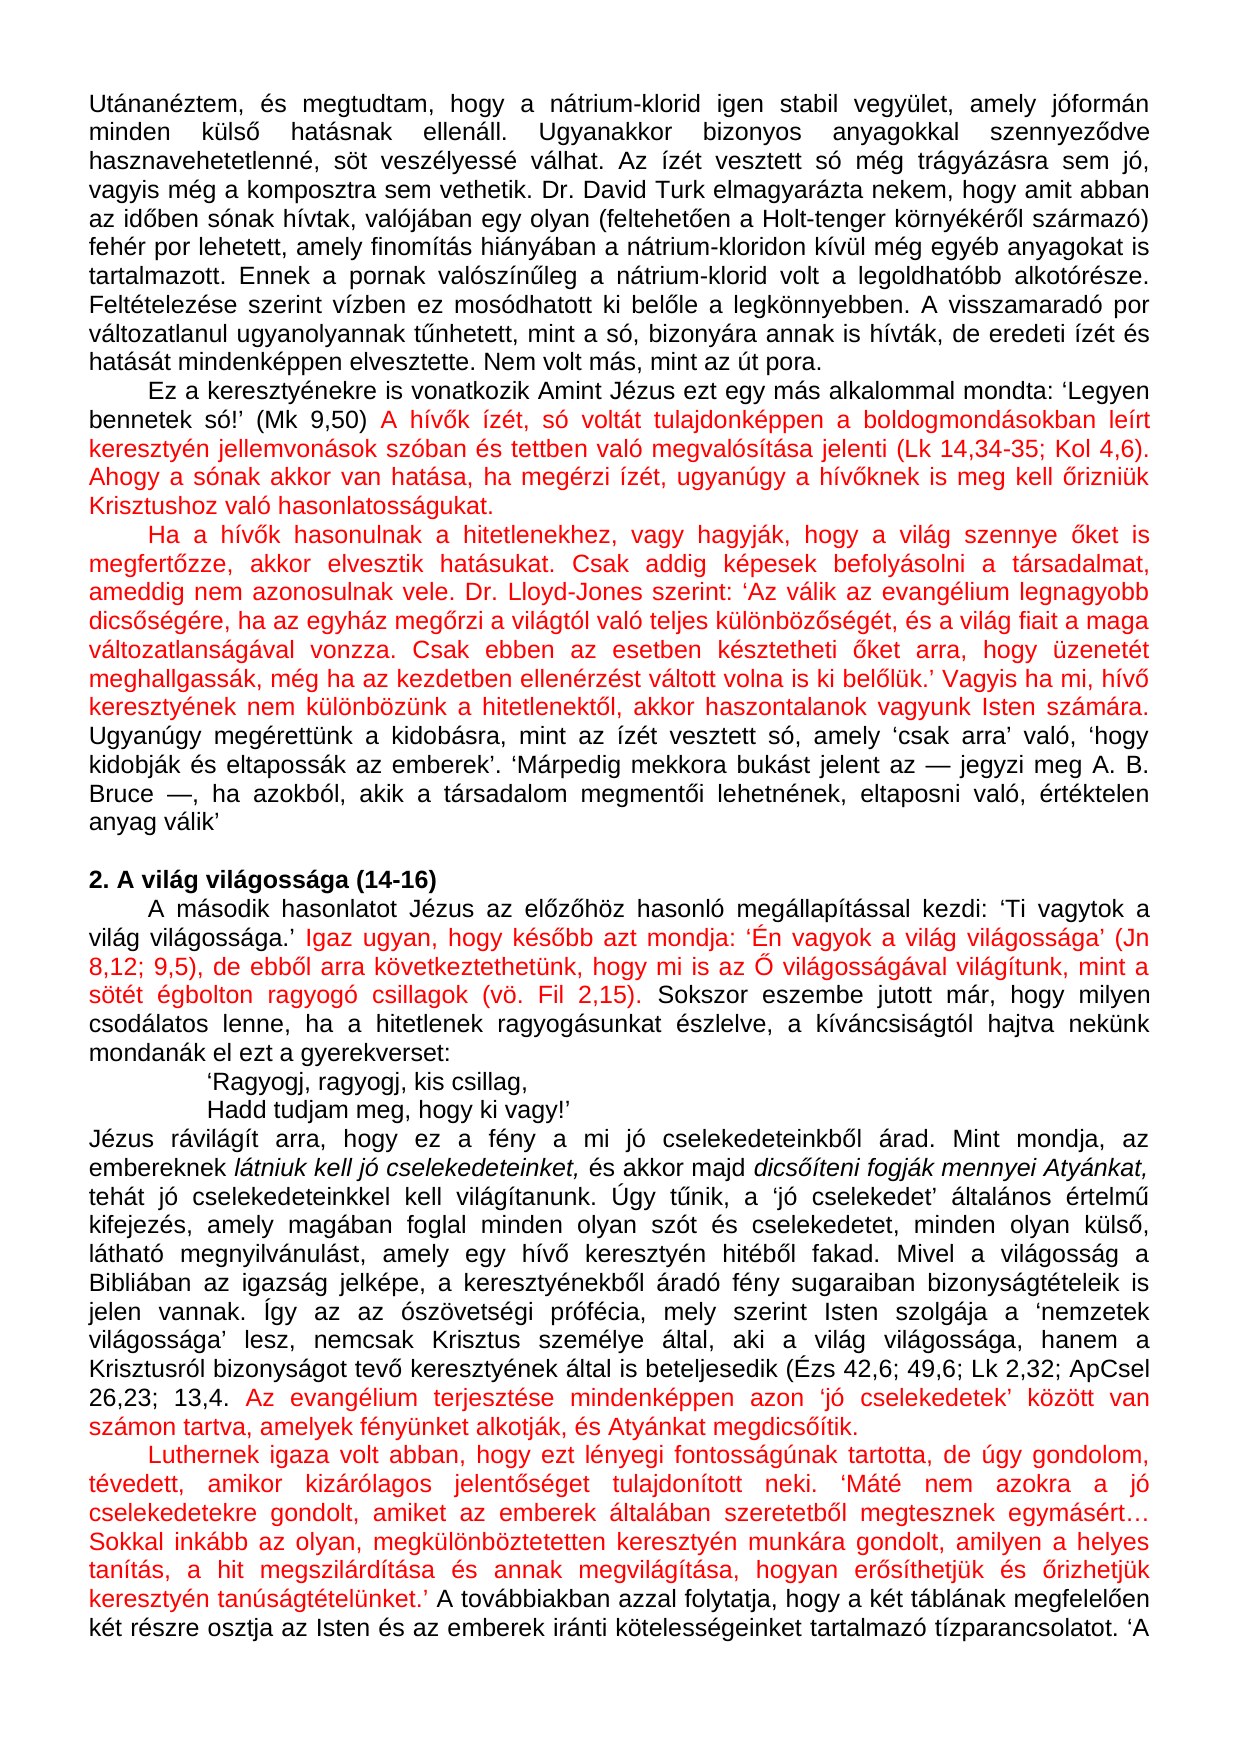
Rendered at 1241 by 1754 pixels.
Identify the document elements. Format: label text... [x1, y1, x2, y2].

text Utánanéztem, és megtudtam, hogy a nátrium-klorid igen stabil vegyület, amely jóformán minden külső hatásnak ellenáll. Ugyanakkor bizonyos anyagokkal szennyeződve hasznavehetetlenné, söt veszélyessé válhat. Az ízét vesztett só még trágyázásra sem jó, vagyis még a komposztra sem vethetik. Dr. David Turk elmagyarázta nekem, hogy amit abban az időben sónak hívtak, valójában egy olyan (feltehetően a Holt-tenger környékéről származó) fehér por lehetett, amely finomítás hiányában a nátrium-kloridon kívül még egyéb anyagokat is tartalmazott. Ennek a pornak valószínűleg a nátrium-klorid volt a legoldhatóbb alkotórésze. Feltételezése szerint vízben ez mosódhatott ki belőle a legkönnyebben. A visszamaradó por változatlanul ugyanolyannak tűnhetett, mint a só, bizonyára annak is hívták, de eredeti ízét és hatását mindenképpen elvesztette. Nem volt más, mint az út pora. [88, 88, 1152, 376]
text Ez a keresztyénekre is vonatkozik Amint Jézus ezt egy más alkalommal mondta: ‘Legyen bennetek só!’ (Mk 9,50) A hívők ízét, só voltát tulajdonképpen a boldogmondásokban leírt keresztyén jellemvonások szóban és tettben való megvalósítása jelenti (Lk 14,34-35; Kol 4,6). Ahogy a sónak akkor van hatása, ha megérzi ízét, ugyanúgy a hívőknek is meg kell őrizniük Krisztushoz való hasonlatosságukat. [88, 376, 1152, 520]
text A második hasonlatot Jézus az előzőhöz hasonló megállapítással kezdi: ‘Ti vagytok a világ világossága.’ Igaz ugyan, hogy később azt mondja: ‘Én vagyok a világ világossága’ (Jn 8,12; 9,5), de ebből arra következtethetünk, hogy mi is az Ő világosságával világítunk, mint a sötét égbolton ragyogó csillagok (vö. Fil 2,15). Sokszor eszembe jutott már, hogy milyen csodálatos lenne, ha a hitetlenek ragyogásunkat észlelve, a kíváncsiságtól hajtva nekünk mondanák el ezt a gyerekverset: [88, 894, 1152, 1067]
text 2. A világ világossága (14-16) [88, 866, 1152, 894]
text Ha a hívők hasonulnak a hitetlenekhez, vagy hagyják, hogy a világ szennye őket is megfertőzze, akkor elvesztik hatásukat. Csak addig képesek befolyásolni a társadalmat, ameddig nem azonosulnak vele. Dr. Lloyd-Jones szerint: ‘Az válik az evangélium legnagyobb dicsőségére, ha az egyház megőrzi a világtól való teljes különbözőségét, és a világ fiait a maga változatlanságával vonzza. Csak ebben az esetben késztetheti őket arra, hogy üzenetét meghallgassák, még ha az kezdetben ellenérzést váltott volna is ki belőlük.’ Vagyis ha mi, hívő keresztyének nem különbözünk a hitetlenektől, akkor haszontalanok vagyunk Isten számára. Ugyanúgy megérettünk a kidobásra, mint az ízét vesztett só, amely ‘csak arra’ való, ‘hogy kidobják és eltapossák az emberek’. ‘Márpedig mekkora bukást jelent az — jegyzi meg A. B. Bruce —, ha azokból, akik a társadalom megmentői lehetnének, eltaposni való, értéktelen anyag válik’ [88, 520, 1152, 836]
text Jézus rávilágít arra, hogy ez a fény a mi jó cselekedeteinkből árad. Mint mondja, az embereknek látniuk kell jó cselekedeteinket, és akkor majd dicsőíteni fogják mennyei Atyánkat, tehát jó cselekedeteinkkel kell világítanunk. Úgy tűnik, a ‘jó cselekedet’ általános értelmű kifejezés, amely magában foglal minden olyan szót és cselekedetet, minden olyan külső, látható megnyilvánulást, amely egy hívő keresztyén hitéből fakad. Mivel a világosság a Bibliában az igazság jelképe, a keresztyénekből áradó fény sugaraiban bizonyságtételeik is jelen vannak. Így az az ószövetségi prófécia, mely szerint Isten szolgája a ‘nemzetek világossága’ lesz, nemcsak Krisztus személye által, aki a világ világossága, hanem a Krisztusról bizonyságot tevő keresztyének által is beteljesedik (Ézs 42,6; 49,6; Lk 2,32; ApCsel 26,23; 13,4. Az evangélium terjesztése mindenképpen azon ‘jó cselekedetek’ között van számon tartva, amelyek fényünket alkotják, és Atyánkat megdicsőítik. [88, 1124, 1152, 1441]
text Luthernek igaza volt abban, hogy ezt lényegi fontosságúnak tartotta, de úgy gondolom, tévedett, amikor kizárólagos jelentőséget tulajdonított neki. ‘Máté nem azokra a jó cselekedetekre gondolt, amiket az emberek általában szeretetből megtesznek egymásért… Sokkal inkább az olyan, megkülönböztetetten keresztyén munkára gondolt, amilyen a helyes tanítás, a hit megszilárdítása és annak megvilágítása, hogyan erősíthetjük és őrizhetjük keresztyén tanúságtételünket.’ A továbbiakban azzal folytatja, hogy a két táblának megfelelően két részre osztja az Isten és az emberek iránti kötelességeinket tartalmazó tízparancsolatot. ‘A [88, 1441, 1152, 1642]
text ‘Ragyogj, ragyogj, kis csillag, Hadd tudjam meg, hogy ki vagy!’ [207, 1067, 1152, 1124]
